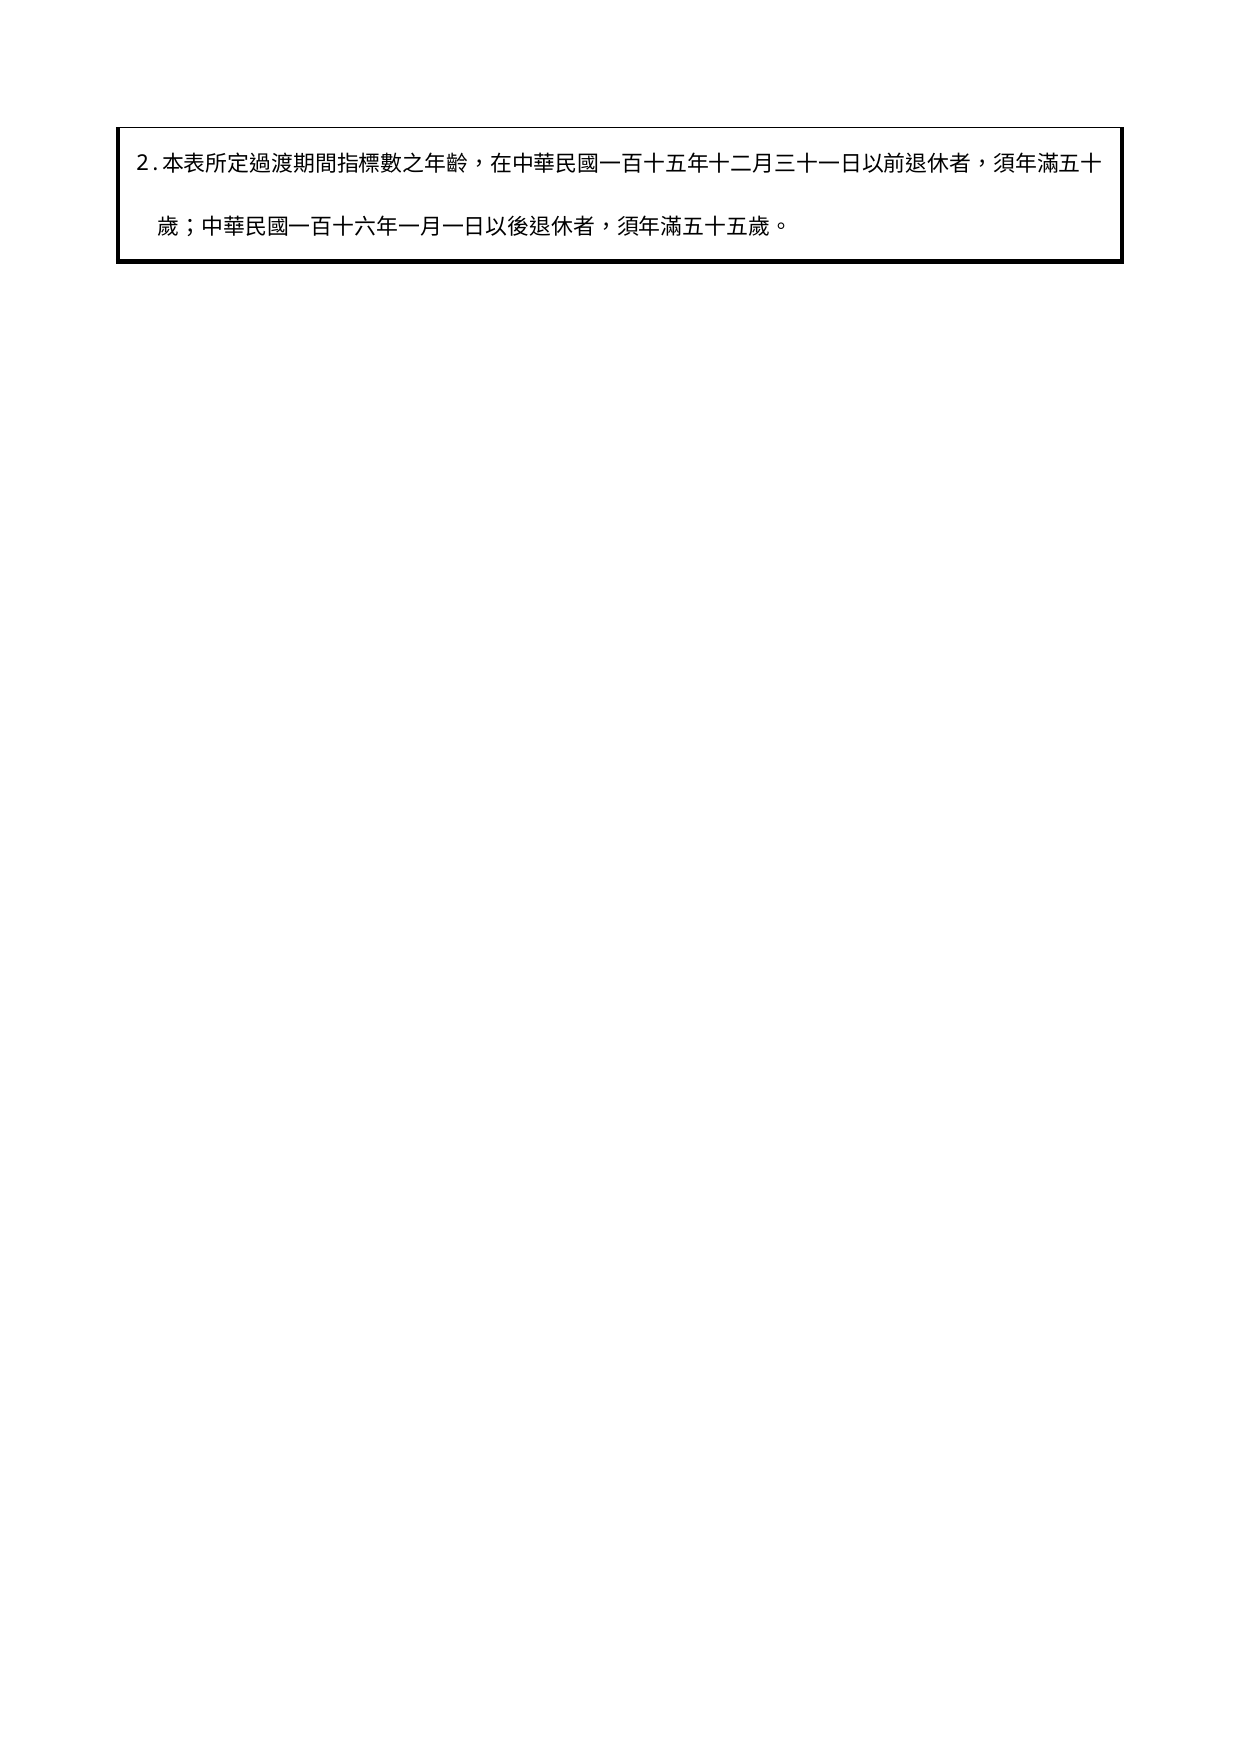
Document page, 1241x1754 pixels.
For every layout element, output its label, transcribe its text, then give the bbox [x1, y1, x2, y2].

table_cell 2.本表所定過渡期間指標數之年齡，在中華民國一百十五年十二月三十一日以前退休者，須年滿五十歲；中華民國一百十六年一月一日以後退休者，須年滿五十五歲。 [120, 128, 1120, 259]
